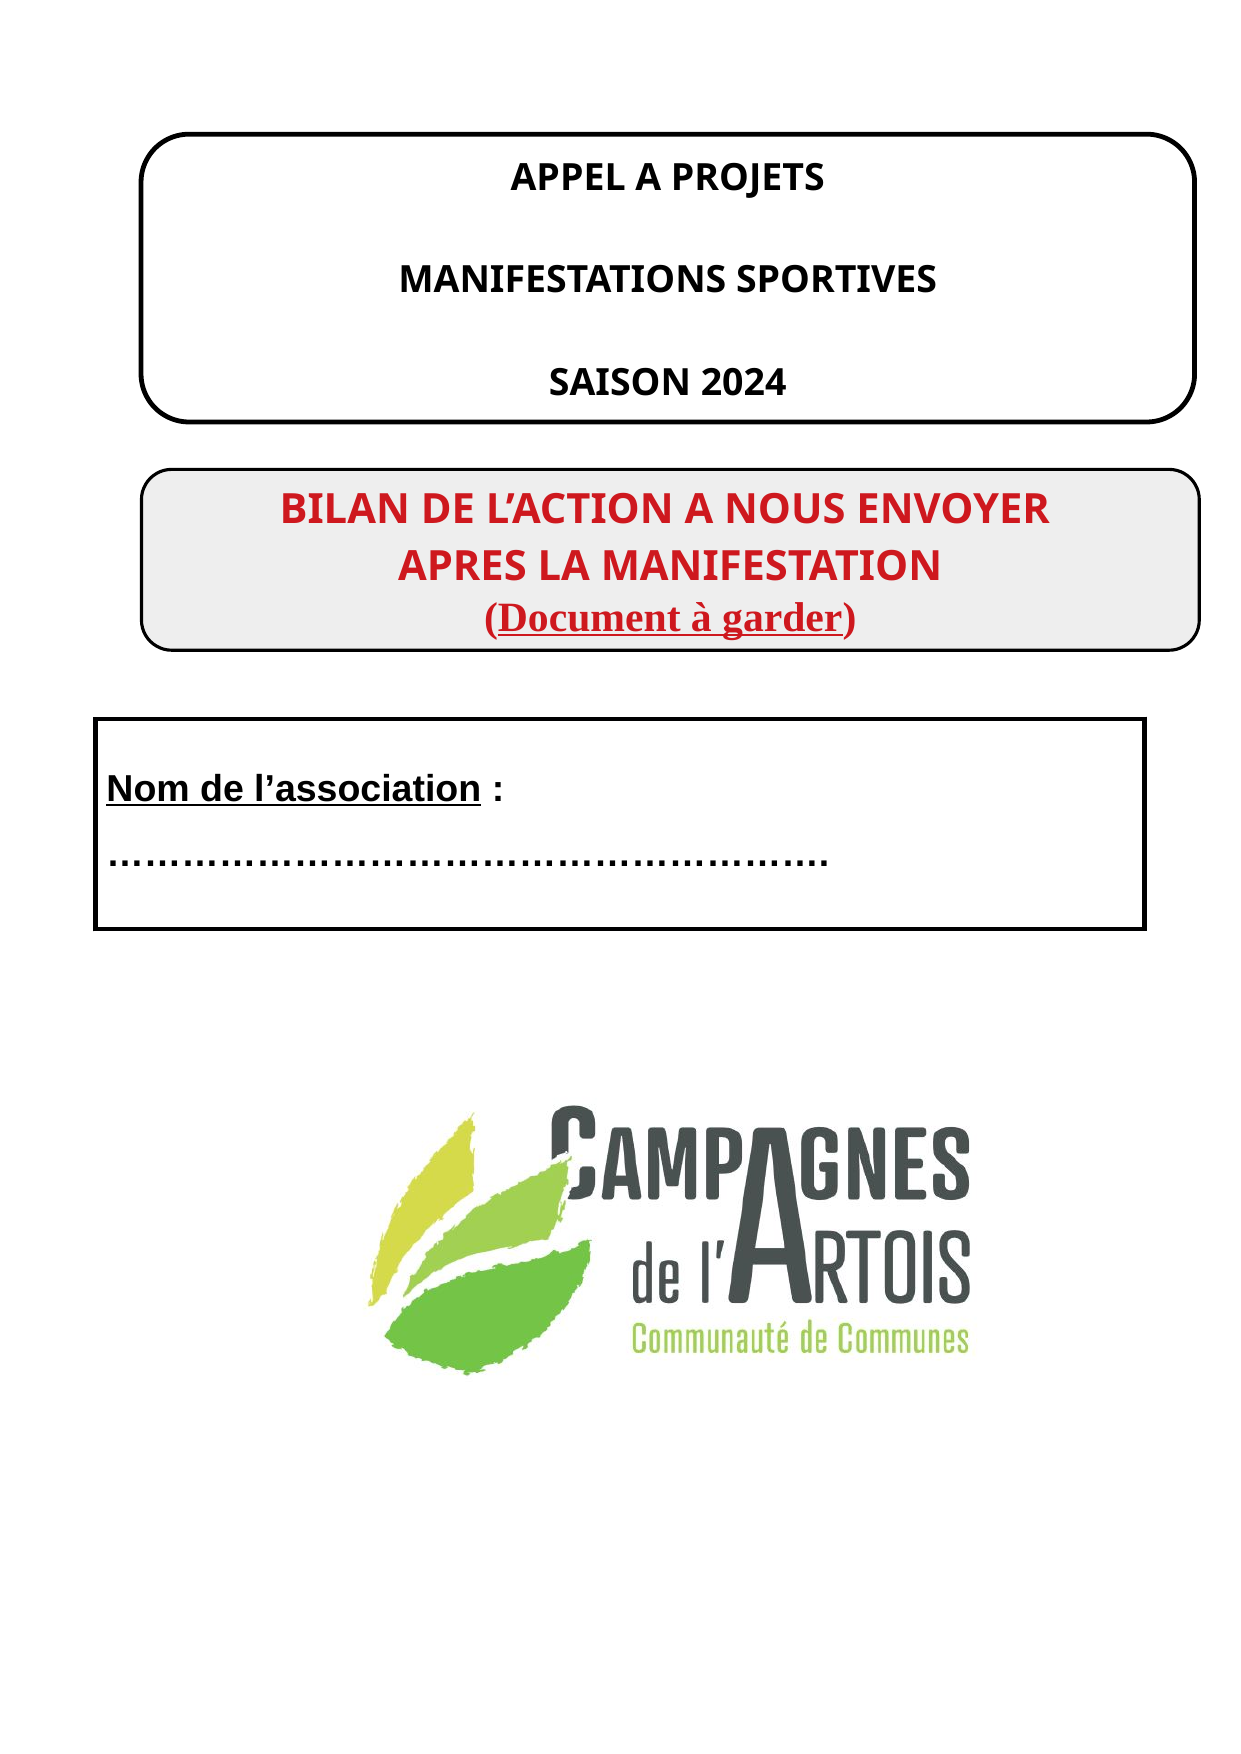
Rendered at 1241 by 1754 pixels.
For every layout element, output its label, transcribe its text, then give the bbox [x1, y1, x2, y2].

picture [348, 1067, 987, 1392]
text Nom de l’association :…………………………………………………. [98, 760, 1142, 874]
